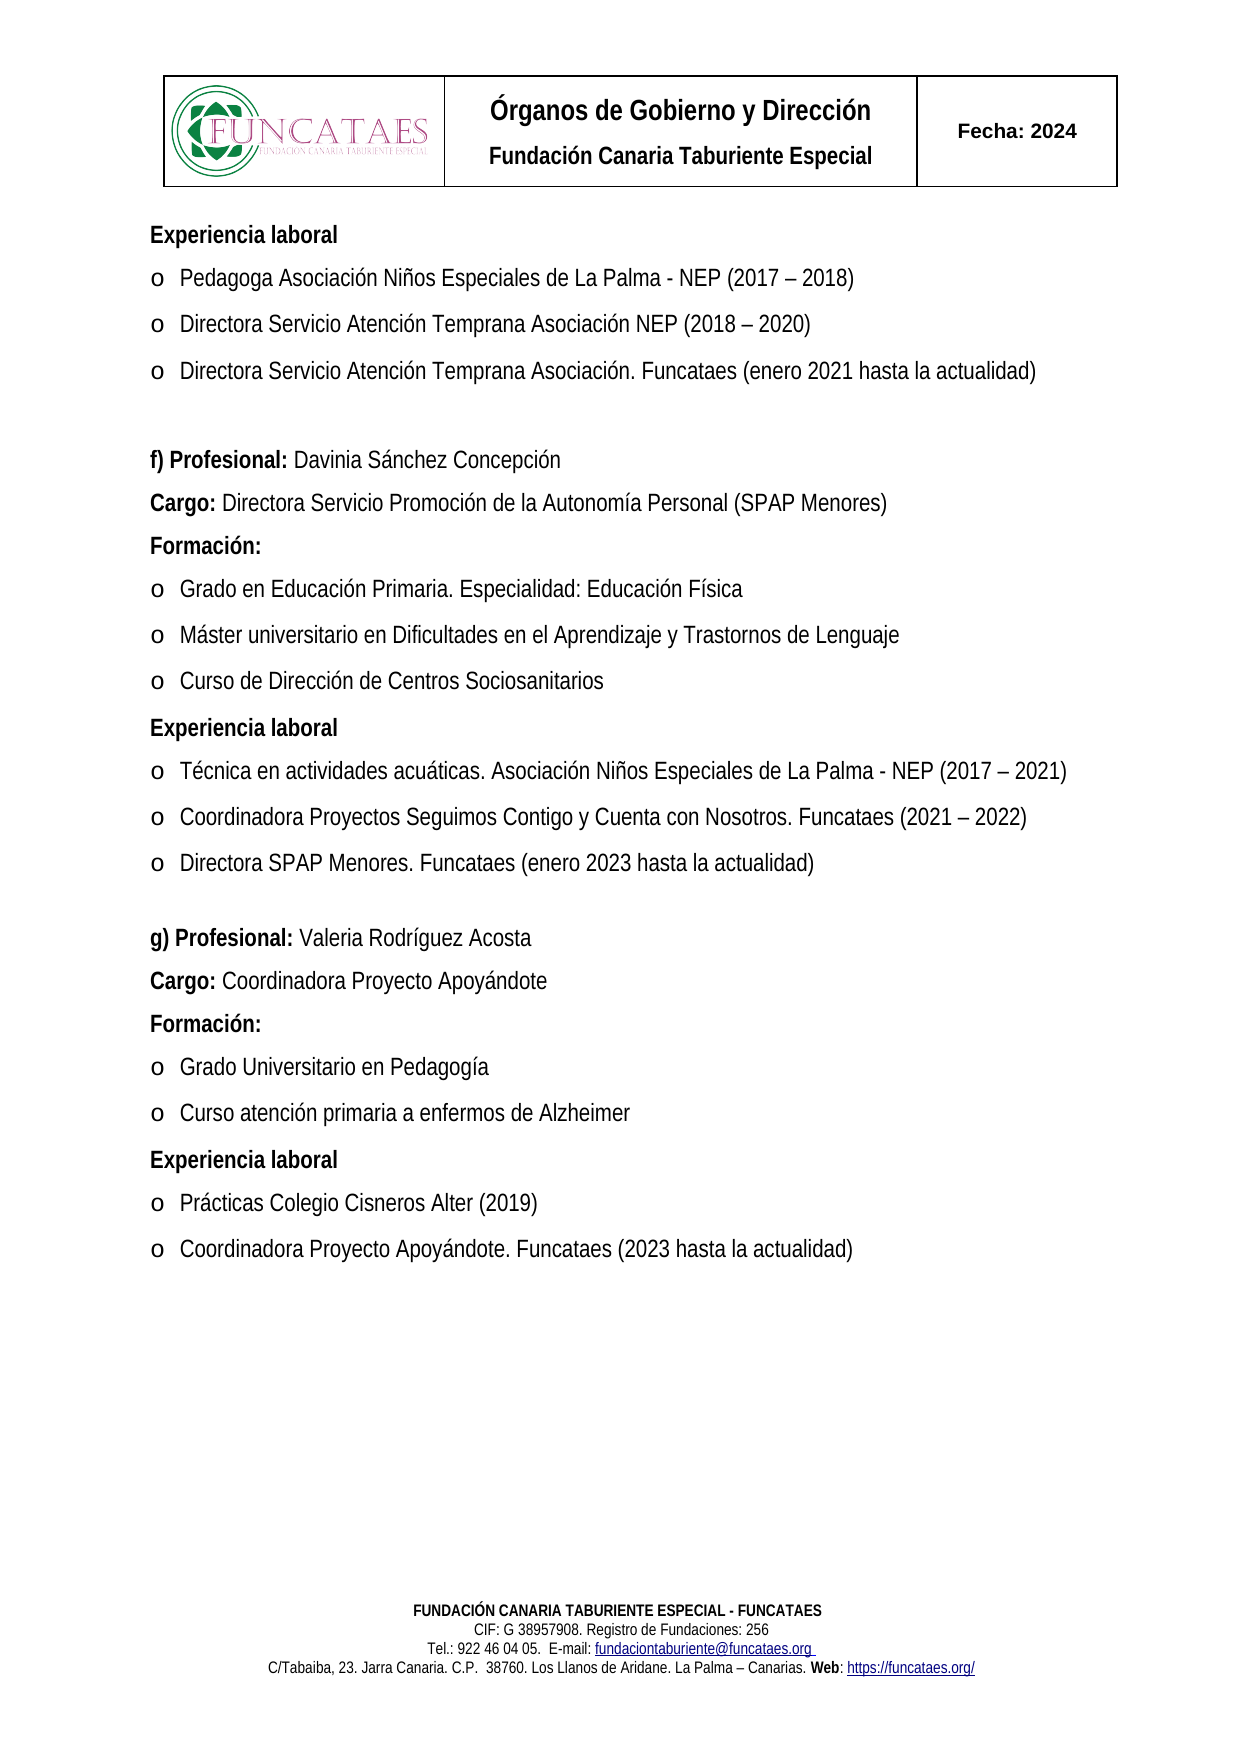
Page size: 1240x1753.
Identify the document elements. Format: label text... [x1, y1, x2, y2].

list Pedagoga Asociación Niños Especiales de La Palma - NEP (2017 – 2018) [150, 263, 1093, 294]
list Prácticas Colegio Cisneros Alter (2019) [150, 1188, 1093, 1219]
text Experiencia laboral [150, 713, 1093, 741]
list Coordinadora Proyecto Apoyándote. Funcataes (2023 hasta la actualidad) [150, 1234, 1154, 1265]
list Grado en Educación Primaria. Especialidad: Educación Física [150, 574, 1093, 604]
list Directora SPAP Menores. Funcataes (enero 2023 hasta la actualidad) [150, 848, 1093, 879]
text g) Profesional: Valeria Rodríguez Acosta [150, 923, 1154, 952]
text Cargo: Directora Servicio Promoción de la Autonomía Personal (SPAP Menores) [150, 488, 1093, 516]
list Grado Universitario en Pedagogía [150, 1052, 1093, 1083]
list Directora Servicio Atención Temprana Asociación. Funcataes (enero 2021 hasta la actualidad) [150, 356, 1093, 387]
list Curso de Dirección de Centros Sociosanitarios [150, 666, 1093, 697]
text Formación: [150, 531, 1093, 559]
text Formación: [150, 1009, 1093, 1038]
text Cargo: Coordinadora Proyecto Apoyándote [150, 966, 1093, 995]
list Máster universitario en Dificultades en el Aprendizaje y Trastornos de Lenguaje [150, 620, 1093, 651]
text f) Profesional: Davinia Sánchez Concepción [150, 445, 1154, 473]
list Técnica en actividades acuáticas. Asociación Niños Especiales de La Palma - NEP (2017 – 2021) [150, 756, 1093, 787]
list Curso atención primaria a enfermos de Alzheimer [150, 1098, 1093, 1129]
list Coordinadora Proyectos Seguimos Contigo y Cuenta con Nosotros. Funcataes (2021 – 2022) [150, 802, 1093, 833]
text Experiencia laboral [150, 1145, 1093, 1173]
list Directora Servicio Atención Temprana Asociación NEP (2018 – 2020) [150, 309, 1093, 340]
text Experiencia laboral [150, 220, 1093, 249]
